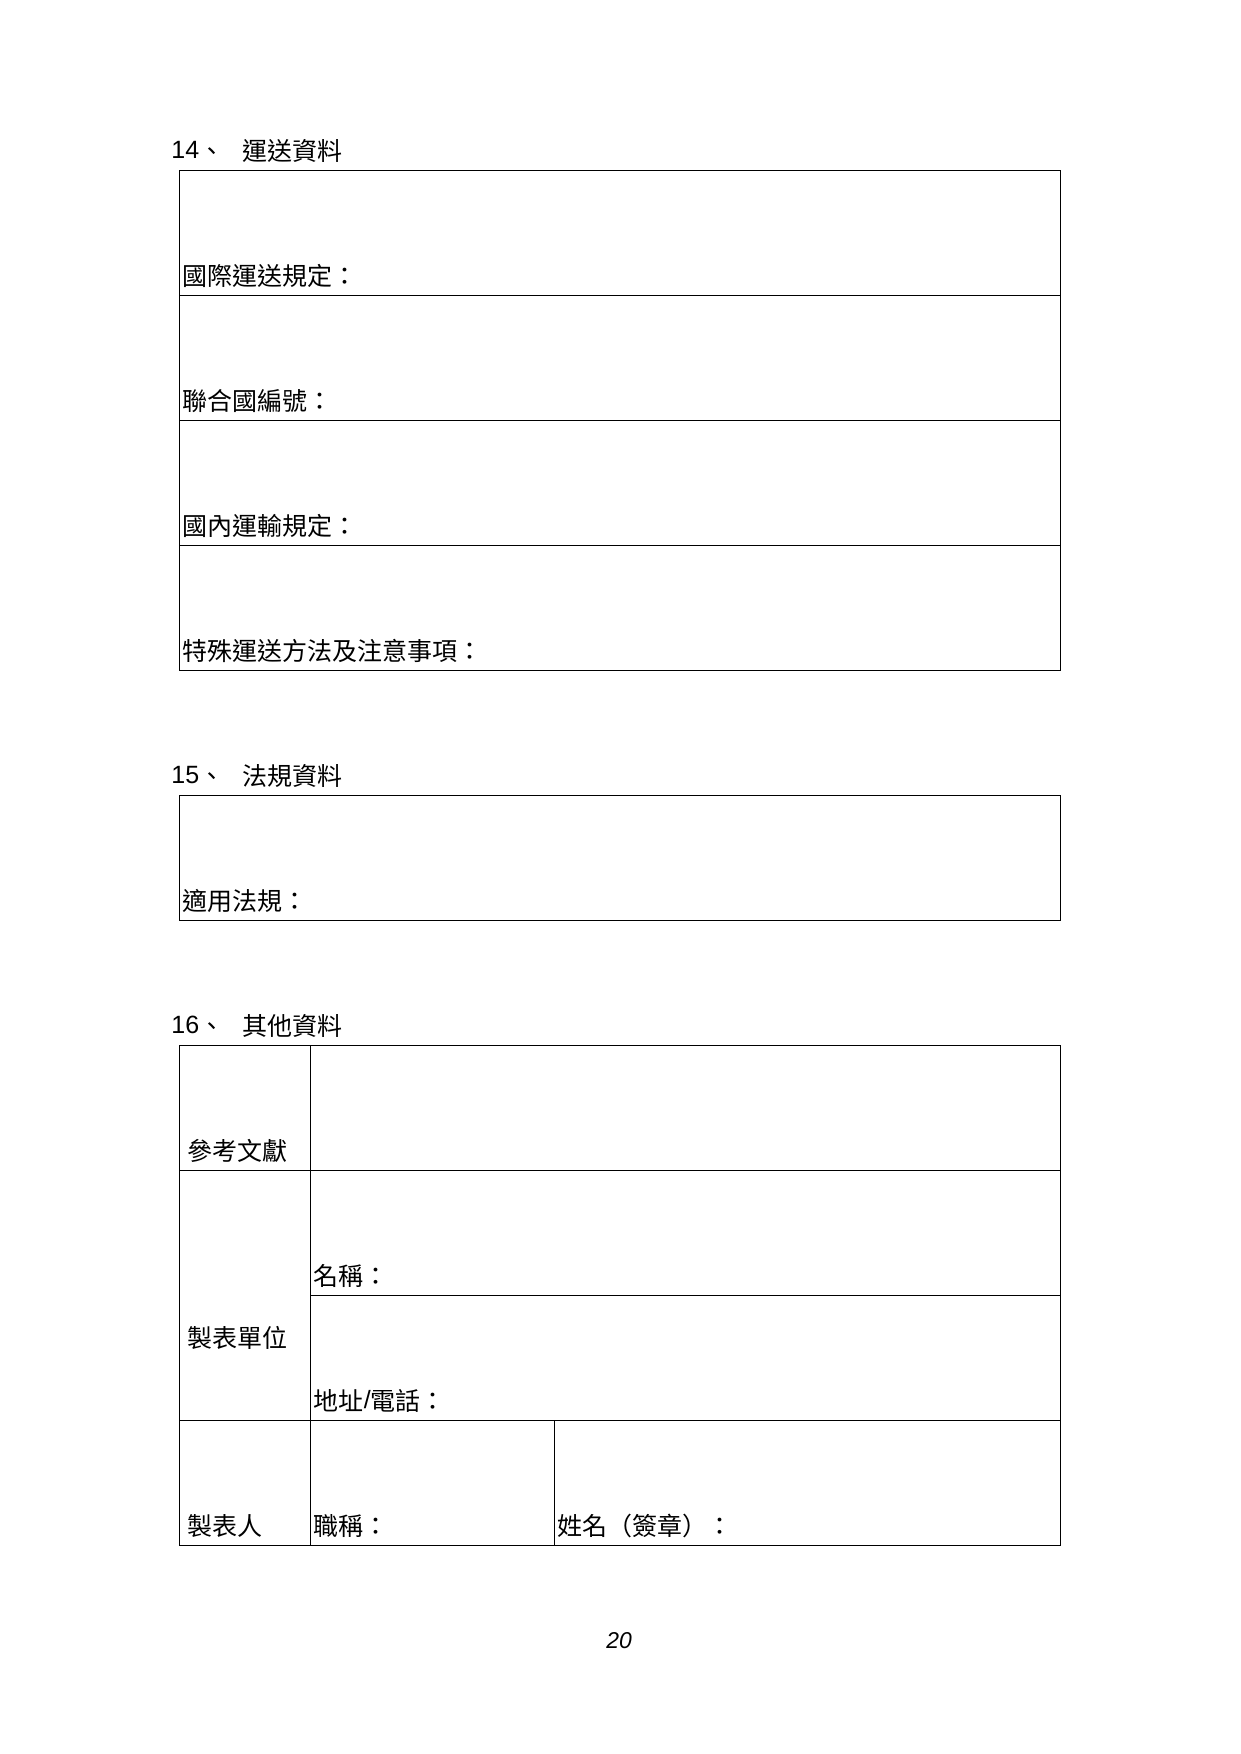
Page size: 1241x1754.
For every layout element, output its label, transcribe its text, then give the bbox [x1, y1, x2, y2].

table_header 適用法規： [180, 796, 1060, 920]
table_cell 姓名（簽章）： [555, 1421, 1060, 1545]
table_header 參考文獻 [180, 1046, 310, 1170]
table_cell 地址/電話： [311, 1296, 1060, 1420]
table_cell 聯合國編號： [180, 296, 1060, 420]
list 運送資料 [171, 108, 1087, 170]
table_cell 國內運輸規定： [180, 421, 1060, 545]
table_cell 職稱： [311, 1421, 554, 1545]
list 法規資料 [171, 733, 1087, 795]
list 其他資料 [171, 983, 1087, 1045]
table_cell 特殊運送方法及注意事項： [180, 546, 1060, 670]
table_header [311, 1046, 1060, 1170]
table_cell 製表單位 [180, 1171, 310, 1420]
table_cell 名稱： [311, 1171, 1060, 1295]
table_cell 製表人 [180, 1421, 310, 1545]
table_header 國際運送規定： [180, 171, 1060, 295]
